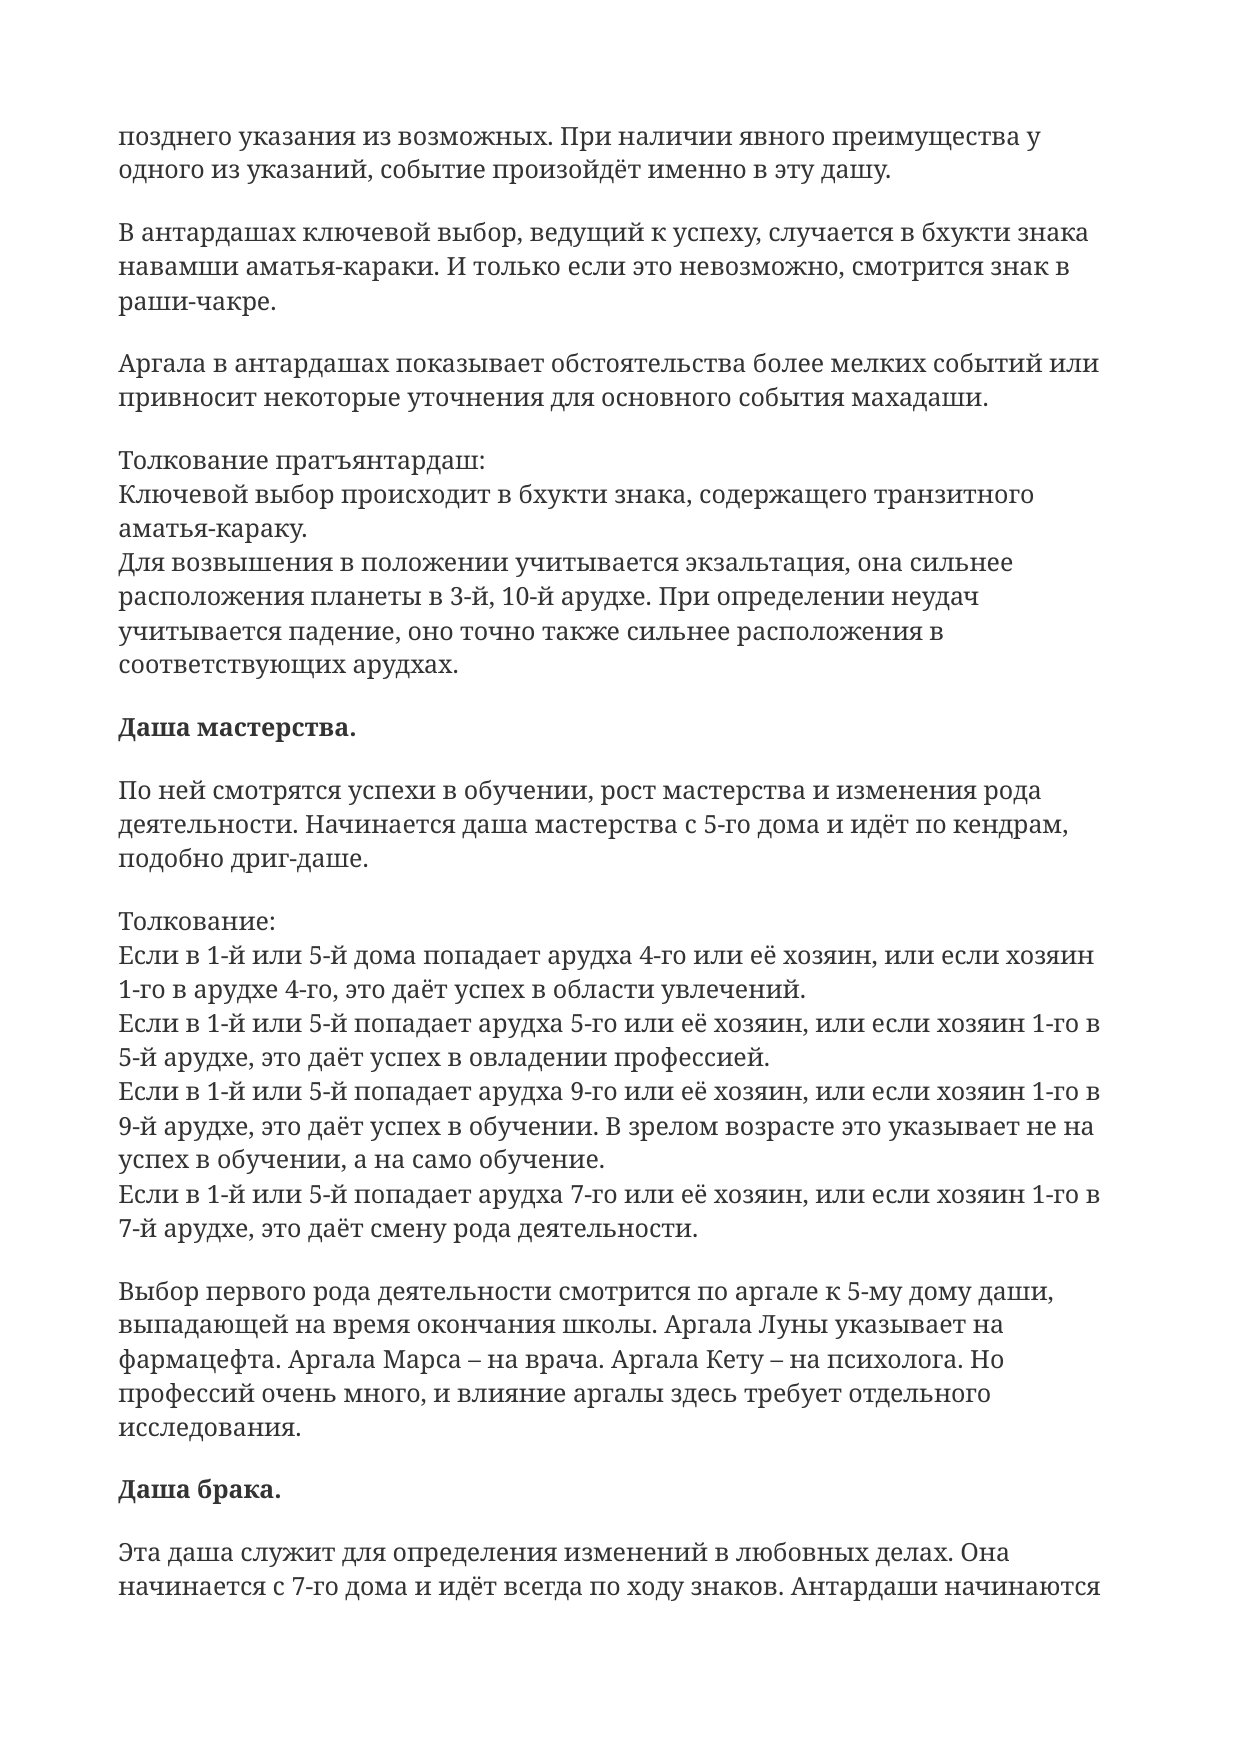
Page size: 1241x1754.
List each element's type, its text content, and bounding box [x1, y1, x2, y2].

text В антардашах ключевой выбор, ведущий к успеху, случается в бхукти знака навамши аматья-караки. И только если это невозможно, смотрится знак в раши-чакре. [118, 215, 1122, 346]
text Толкование пратъянтардаш: [118, 414, 1122, 477]
text Выбор первого рода деятельности смотрится по аргале к 5-му дому даши, выпадающей на время окончания школы. Аргала Луны указывает на фармацефта. Аргала Марса – на врача. Аргала Кету – на психолога. Но профессий очень много, и влияние аргалы здесь требует отдельного исследования. [118, 1273, 1122, 1443]
text Даша мастерства. [118, 681, 1122, 744]
text Толкование: [118, 875, 1122, 938]
text По ней смотрятся успехи в обучении, рост мастерства и изменения рода деятельности. Начинается даша мастерства с 5-го дома и идёт по кендрам, подобно дриг-даше. [118, 744, 1122, 875]
text Даша брака. [118, 1443, 1122, 1506]
text Если в 1-й или 5-й дома попадает арудха 4-го или её хозяин, или если хозяин 1-го в арудхе 4-го, это даёт успех в области увлечений. Если в 1-й или 5-й попадает арудха 5-го или её хозяин, или если хозяин 1-го в 5-й арудхе, это даёт успех в овладении профессией. Если в 1-й или 5-й попадает арудха 9-го или её хозяин, или если хозяин 1-го в 9-й арудхе, это даёт успех в обучении. В зрелом возрасте это указывает не на успех в обучении, а на само обучение. Если в 1-й или 5-й попадает арудха 7-го или её хозяин, или если хозяин 1-го в 7-й арудхе, это даёт смену рода деятельности. [118, 938, 1122, 1273]
text Аргала в антардашах показывает обстоятельства более мелких событий или привносит некоторые уточнения для основного события махадаши. [118, 346, 1122, 414]
text Ключевой выбор происходит в бхукти знака, содержащего транзитного аматья-караку. Для возвышения в положении учитывается экзальтация, она сильнее расположения планеты в 3-й, 10-й арудхе. При определении неудач учитывается падение, оно точно также сильнее расположения в соответствующих арудхах. [118, 477, 1122, 681]
text Эта даша служит для определения изменений в любовных делах. Она начинается с 7-го дома и идёт всегда по ходу знаков. Антардаши начинаются [118, 1506, 1122, 1603]
text позднего указания из возможных. При наличии явного преимущества у одного из указаний, событие произойдёт именно в эту дашу. [118, 118, 1122, 215]
